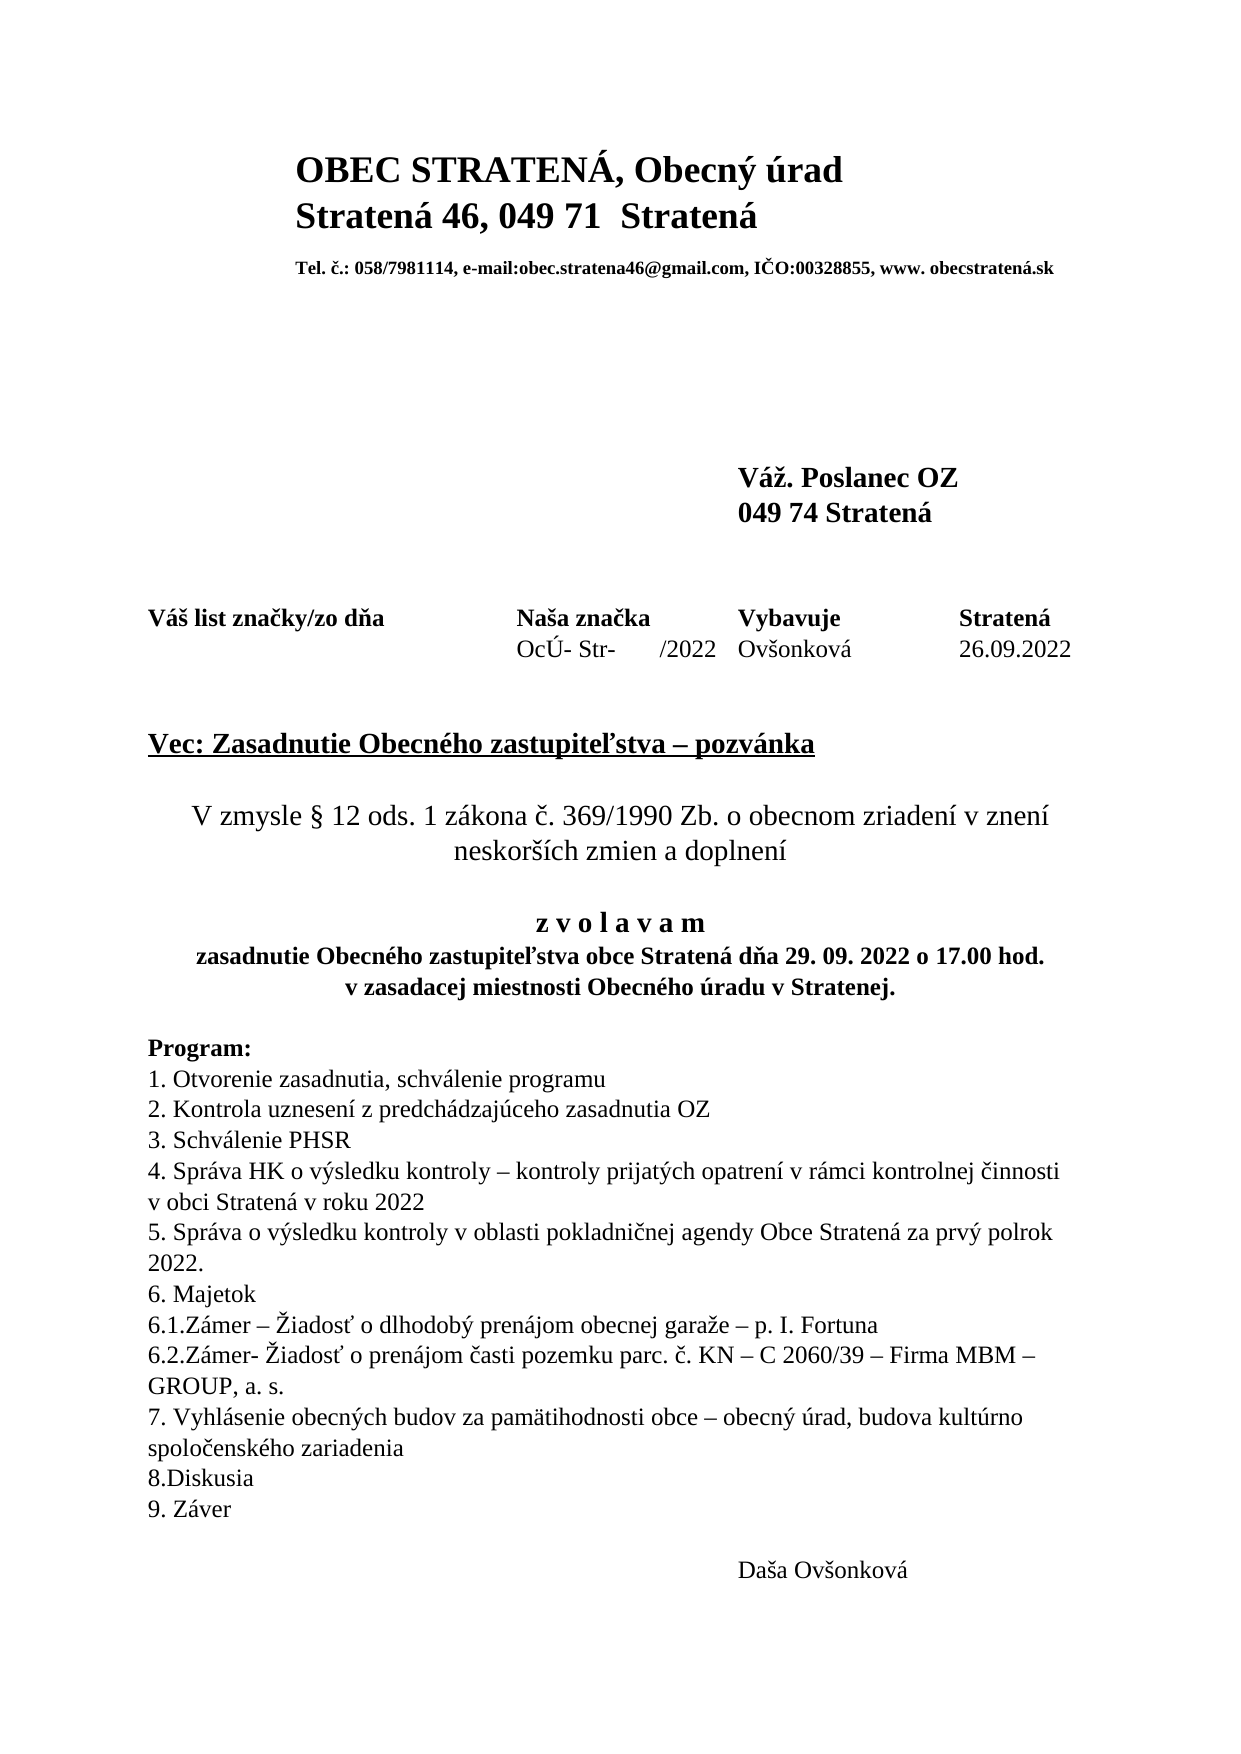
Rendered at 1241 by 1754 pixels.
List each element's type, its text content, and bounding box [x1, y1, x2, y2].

text Váž. Poslanec OZ [148, 460, 1093, 493]
text zasadnutie Obecného zastupiteľstva obce Stratená dňa 29. 09. 2022 o 17.00 hod. [148, 941, 1093, 970]
text OcÚ- Str- /2022 Ovšonková 26.09.2022 [148, 634, 1093, 662]
text Váš list značky/zo dňa Naša značka Vybavuje Stratená [148, 603, 1093, 632]
text 8.Diskusia [148, 1463, 1093, 1492]
text 4. Správa HK o výsledku kontroly – kontroly prijatých opatrení v rámci kontrolnej činnosti v obci Stratená v roku 2022 [148, 1156, 1093, 1216]
text 3. Schválenie PHSR [148, 1125, 1093, 1154]
text v zasadacej miestnosti Obecného úradu v Stratenej. [148, 972, 1093, 1000]
text 5. Správa o výsledku kontroly v oblasti pokladničnej agendy Obce Stratená za prvý polrok 2022. [148, 1217, 1093, 1277]
text z v o l a v a m [148, 905, 1093, 939]
text V zmysle § 12 ods. 1 zákona č. 369/1990 Zb. o obecnom zriadení v znení neskorších zmien a doplnení [148, 798, 1093, 867]
text Daša Ovšonková [148, 1556, 1093, 1584]
text 6. Majetok [148, 1279, 1093, 1308]
text 2. Kontrola uznesení z predchádzajúceho zasadnutia OZ [148, 1094, 1093, 1123]
text OBEC STRATENÁ, Obecný úrad [148, 148, 1093, 191]
text 6.1.Zámer – Žiadosť o dlhodobý prenájom obecnej garaže – p. I. Fortuna [148, 1310, 1093, 1338]
text 049 74 Stratená [148, 496, 1093, 529]
text Stratená 46, 049 71 Stratená [148, 194, 1093, 237]
text 7. Vyhlásenie obecných budov za pamätihodnosti obce – obecný úrad, budova kultúrno spoločenského zariadenia [148, 1402, 1093, 1461]
text 1. Otvorenie zasadnutia, schválenie programu [148, 1064, 1093, 1093]
text Tel. č.: 058/7981114, e-mail:obec.stratena46@gmail.com, IČO:00328855, www. obecstratená.sk [148, 240, 1093, 283]
text 9. Záver [148, 1494, 1093, 1523]
text Vec: Zasadnutie Obecného zastupiteľstva – pozvánka [148, 726, 1093, 759]
text 6.2.Zámer- Žiadosť o prenájom časti pozemku parc. č. KN – C 2060/39 – Firma MBM – GROUP, a. s. [148, 1340, 1093, 1400]
text Program: [148, 1033, 1093, 1062]
